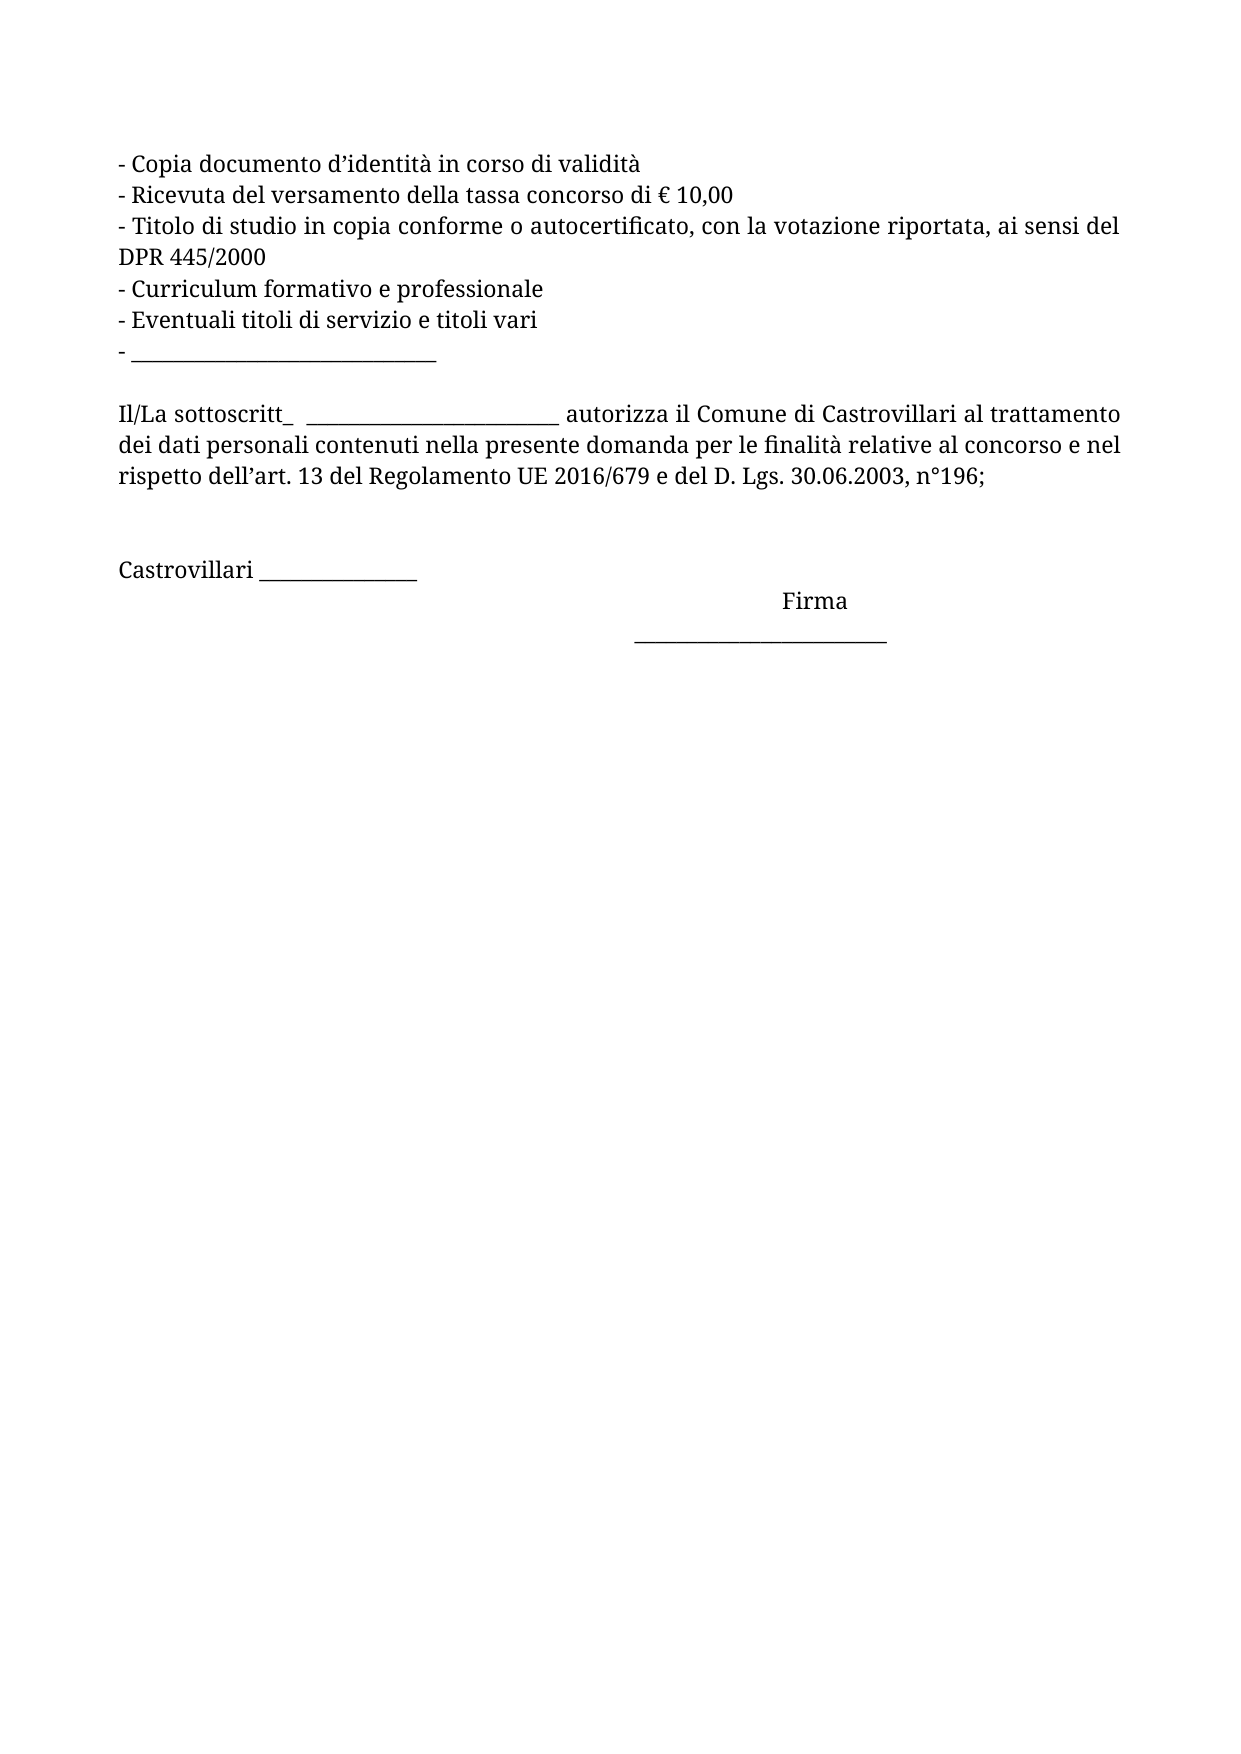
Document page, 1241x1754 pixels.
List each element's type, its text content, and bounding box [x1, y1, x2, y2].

text Firma [118, 585, 1122, 616]
text - Eventuali titoli di servizio e titoli vari [118, 304, 1122, 335]
text - Ricevuta del versamento della tassa concorso di € 10,00 [118, 179, 1122, 210]
text ________________________ [118, 616, 1122, 648]
text - Copia documento d’identità in corso di validità [118, 148, 1122, 179]
text - Titolo di studio in copia conforme o autocertificato, con la votazione riportata, ai sensi del DPR 445/2000 [118, 210, 1122, 273]
text - Curriculum formativo e professionale [118, 273, 1122, 304]
text Il/La sottoscritt_ ________________________ autorizza il Comune di Castrovillari al trattamento dei dati personali contenuti nella presente domanda per le finalità relative al concorso e nel rispetto dell’art. 13 del Regolamento UE 2016/679 e del D. Lgs. 30.06.2003, n°196; [118, 398, 1122, 491]
text - _____________________________ [118, 335, 1122, 366]
text Castrovillari _______________ [118, 554, 1122, 585]
